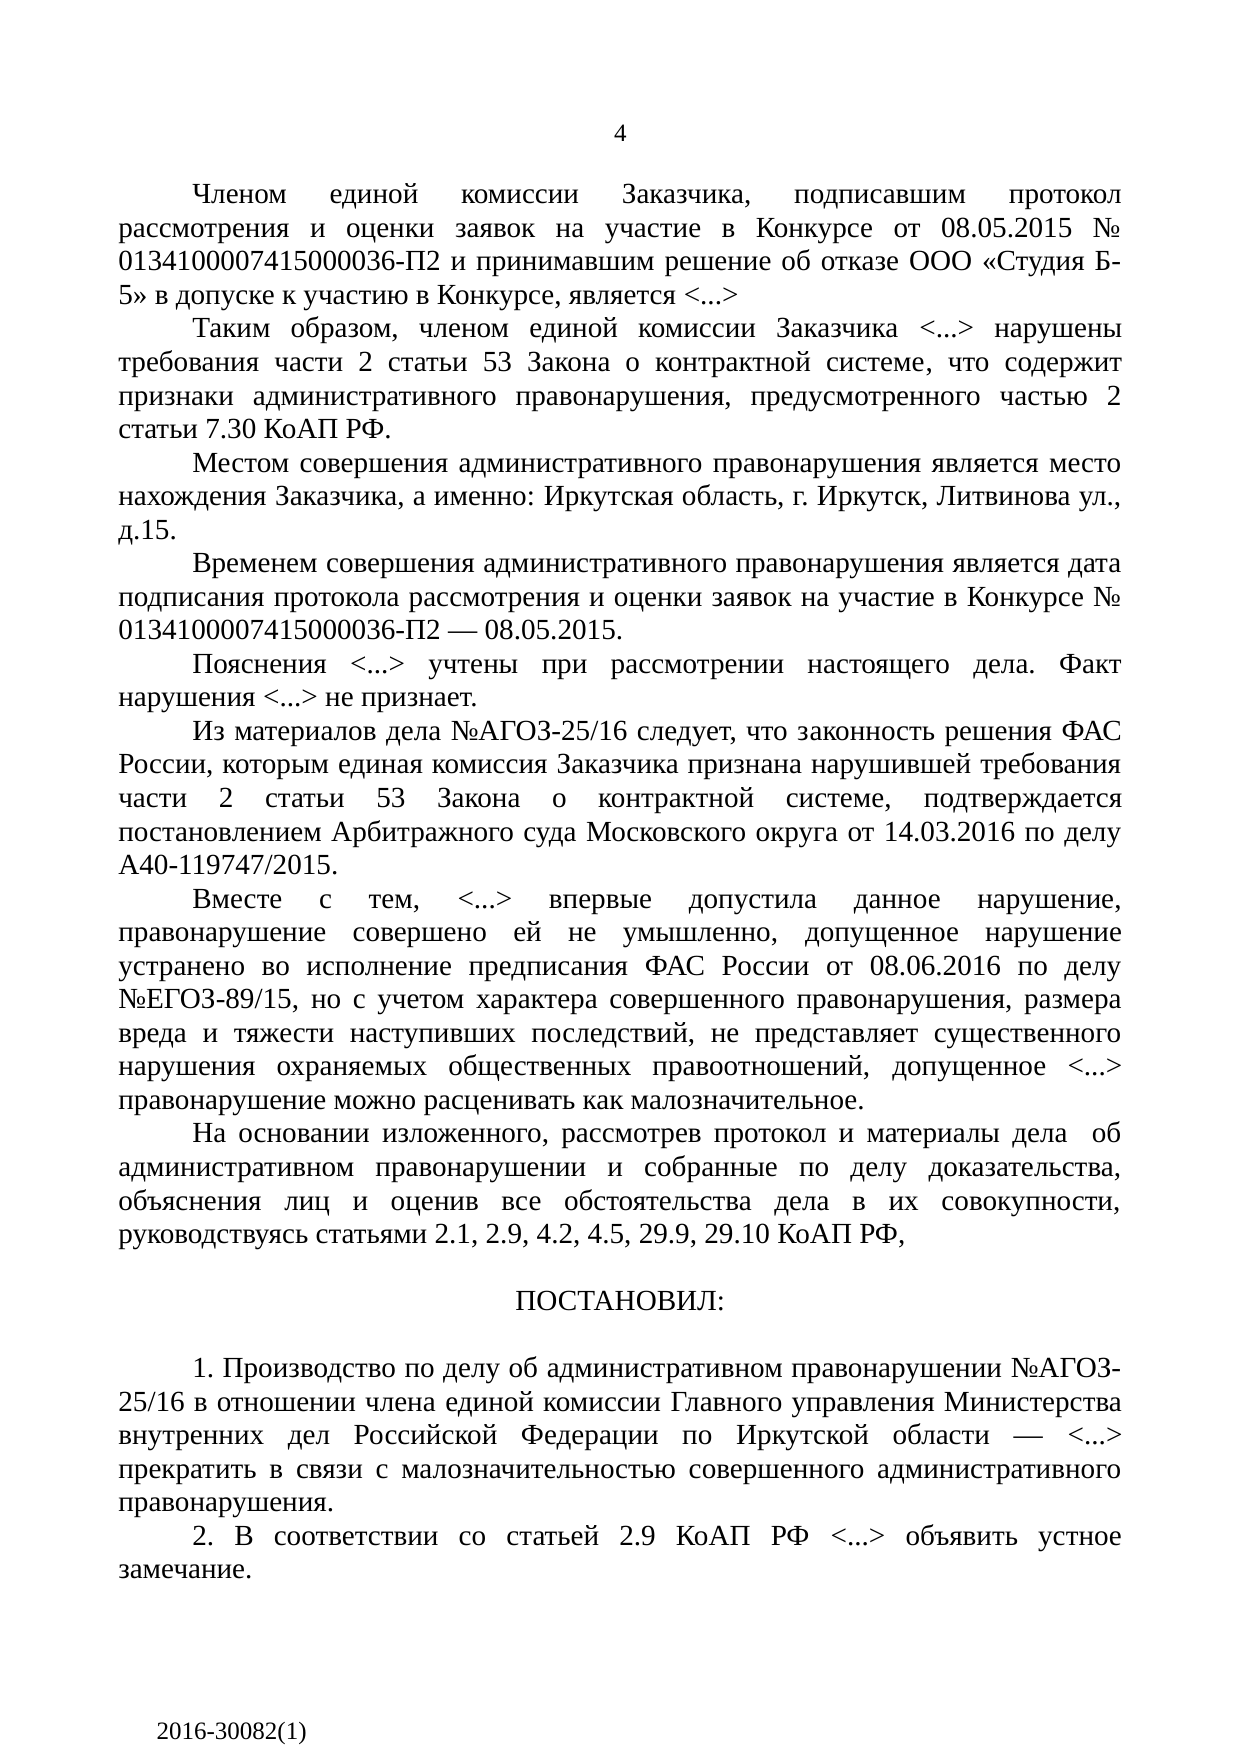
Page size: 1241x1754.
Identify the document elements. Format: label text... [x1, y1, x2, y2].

text Таким образом, членом единой комиссии Заказчика <...> нарушены требования части 2 статьи 53 Закона о контрактной системе, что содержит признаки административного правонарушения, предусмотренного частью 2 статьи 7.30 КоАП РФ. [118, 311, 1122, 445]
text Вместе с тем, <...> впервые допустила данное нарушение, правонарушение совершено ей не умышленно, допущенное нарушение устранено во исполнение предписания ФАС России от 08.06.2016 по делу №ЕГОЗ-89/15, но с учетом характера совершенного правонарушения, размера вреда и тяжести наступивших последствий, не представляет существенного нарушения охраняемых общественных правоотношений, допущенное <...> правонарушение можно расценивать как малозначительное. [118, 881, 1122, 1116]
text Из материалов дела №АГОЗ-25/16 следует, что законность решения ФАС России, которым единая комиссия Заказчика признана нарушившей требования части 2 статьи 53 Закона о контрактной системе, подтверждается постановлением Арбитражного суда Московского округа от 14.03.2016 по делу А40-119747/2015. [118, 713, 1122, 881]
text Членом единой комиссии Заказчика, подписавшим протокол рассмотрения и оценки заявок на участие в Конкурсе от 08.05.2015 № 0134100007415000036-П2 и принимавшим решение об отказе ООО «Студия Б-5» в допуске к участию в Конкурсе, является <...> [118, 176, 1122, 311]
text На основании изложенного, рассмотрев протокол и материалы дела об административном правонарушении и собранные по делу доказательства, объяснения лиц и оценив все обстоятельства дела в их совокупности, руководствуясь статьями 2.1, 2.9, 4.2, 4.5, 29.9, 29.10 КоАП РФ, [118, 1116, 1122, 1250]
text 2. В соответствии со статьей 2.9 КоАП РФ <...> объявить устное замечание. [118, 1518, 1122, 1585]
text ПОСТАНОВИЛ: [118, 1283, 1122, 1317]
text Местом совершения административного правонарушения является место нахождения Заказчика, а именно: Иркутская область, г. Иркутск, Литвинова ул., д.15. [118, 445, 1122, 545]
text 1. Производство по делу об административном правонарушении №АГОЗ-25/16 в отношении члена единой комиссии Главного управления Министерства внутренних дел Российской Федерации по Иркутской области — <...> прекратить в связи с малозначительностью совершенного административного правонарушения. [118, 1350, 1122, 1518]
text Пояснения <...> учтены при рассмотрении настоящего дела. Факт нарушения <...> не признает. [118, 646, 1122, 713]
text Временем совершения административного правонарушения является дата подписания протокола рассмотрения и оценки заявок на участие в Конкурсе № 0134100007415000036-П2 — 08.05.2015. [118, 545, 1122, 646]
